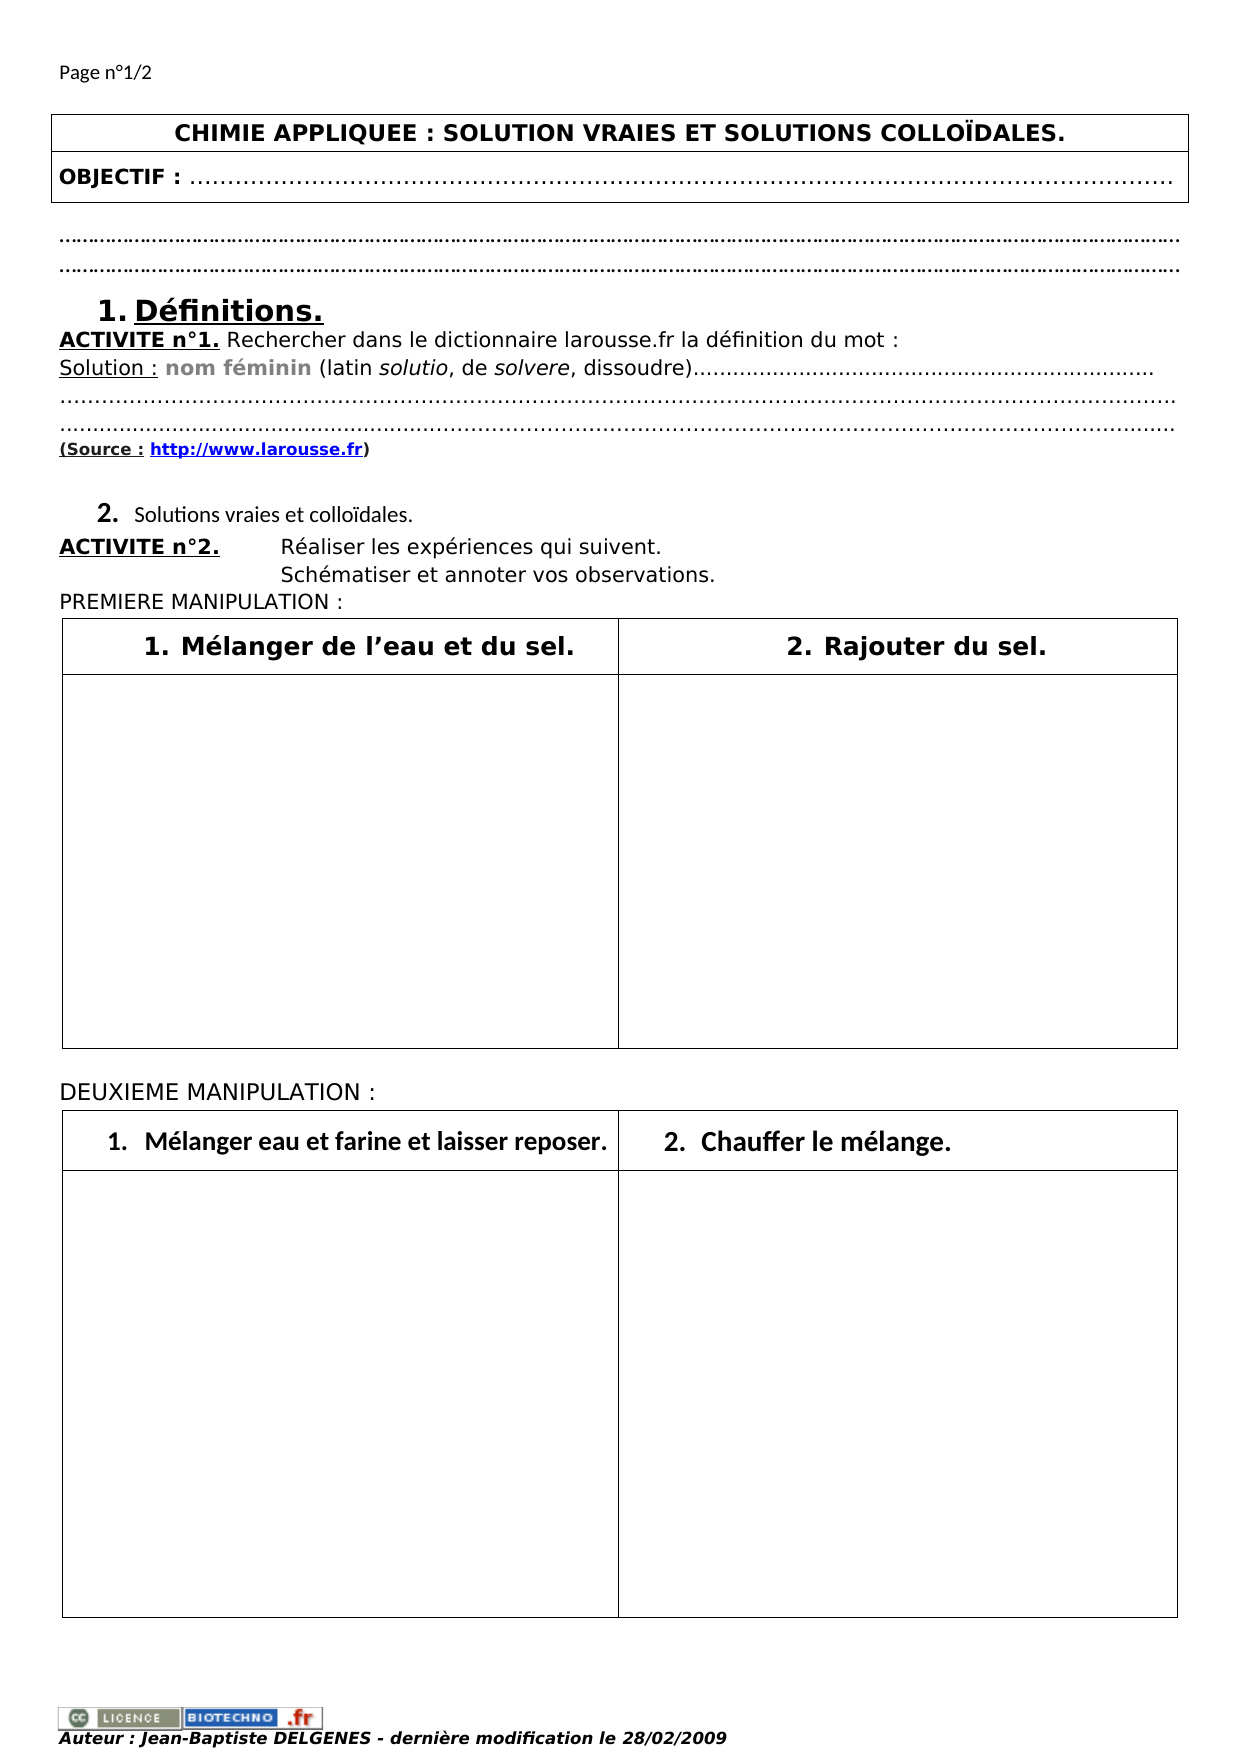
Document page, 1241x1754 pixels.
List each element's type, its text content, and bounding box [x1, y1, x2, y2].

table_header Chauffer le mélange. [619, 1111, 1177, 1170]
table_header Mélanger eau et farine et laisser reposer. [63, 1111, 618, 1170]
table_cell [63, 675, 618, 1048]
table_header Mélanger de l’eau et du sel. [63, 619, 618, 673]
picture [57, 1707, 324, 1731]
text ACTIVITE n°2. Réaliser les expériences qui suivent. [59, 535, 1181, 559]
text DEUXIEME MANIPULATION : [59, 1079, 1181, 1106]
text ……………………………………………………………………………………………………………………………………………...........................................................………………………………………………………………………………………........ [59, 384, 1181, 436]
table_cell [63, 1171, 618, 1617]
list Solutions vraies et colloïdales. [97, 494, 1181, 529]
text PREMIERE MANIPULATION : [59, 590, 1181, 615]
table_header CHIMIE APPLIQUEE : SOLUTION VRAIES ET SOLUTIONS COLLOÏDALES. [52, 115, 1188, 151]
list ………………………………………………………………………………………………………………………………………………………………………………………………………………………………………………………………………………………………………………………………………………………… [59, 218, 1181, 279]
table_cell [619, 675, 1177, 1048]
table_header Rajouter du sel. [619, 619, 1177, 673]
text ACTIVITE n°1. Rechercher dans le dictionnaire larousse.fr la définition du mot : [59, 328, 1181, 352]
list Définitions. [97, 294, 1181, 328]
text Schématiser et annoter vos observations. [59, 563, 1181, 587]
table_cell [619, 1171, 1177, 1617]
text Solution : nom féminin (latin solutio, de solvere, dissoudre)...................................................................... [59, 356, 1181, 380]
table_cell OBJECTIF : ………………………………………………………………………………………………………………… [52, 152, 1188, 202]
text (Source : http://www.larousse.fr) [59, 439, 1181, 459]
